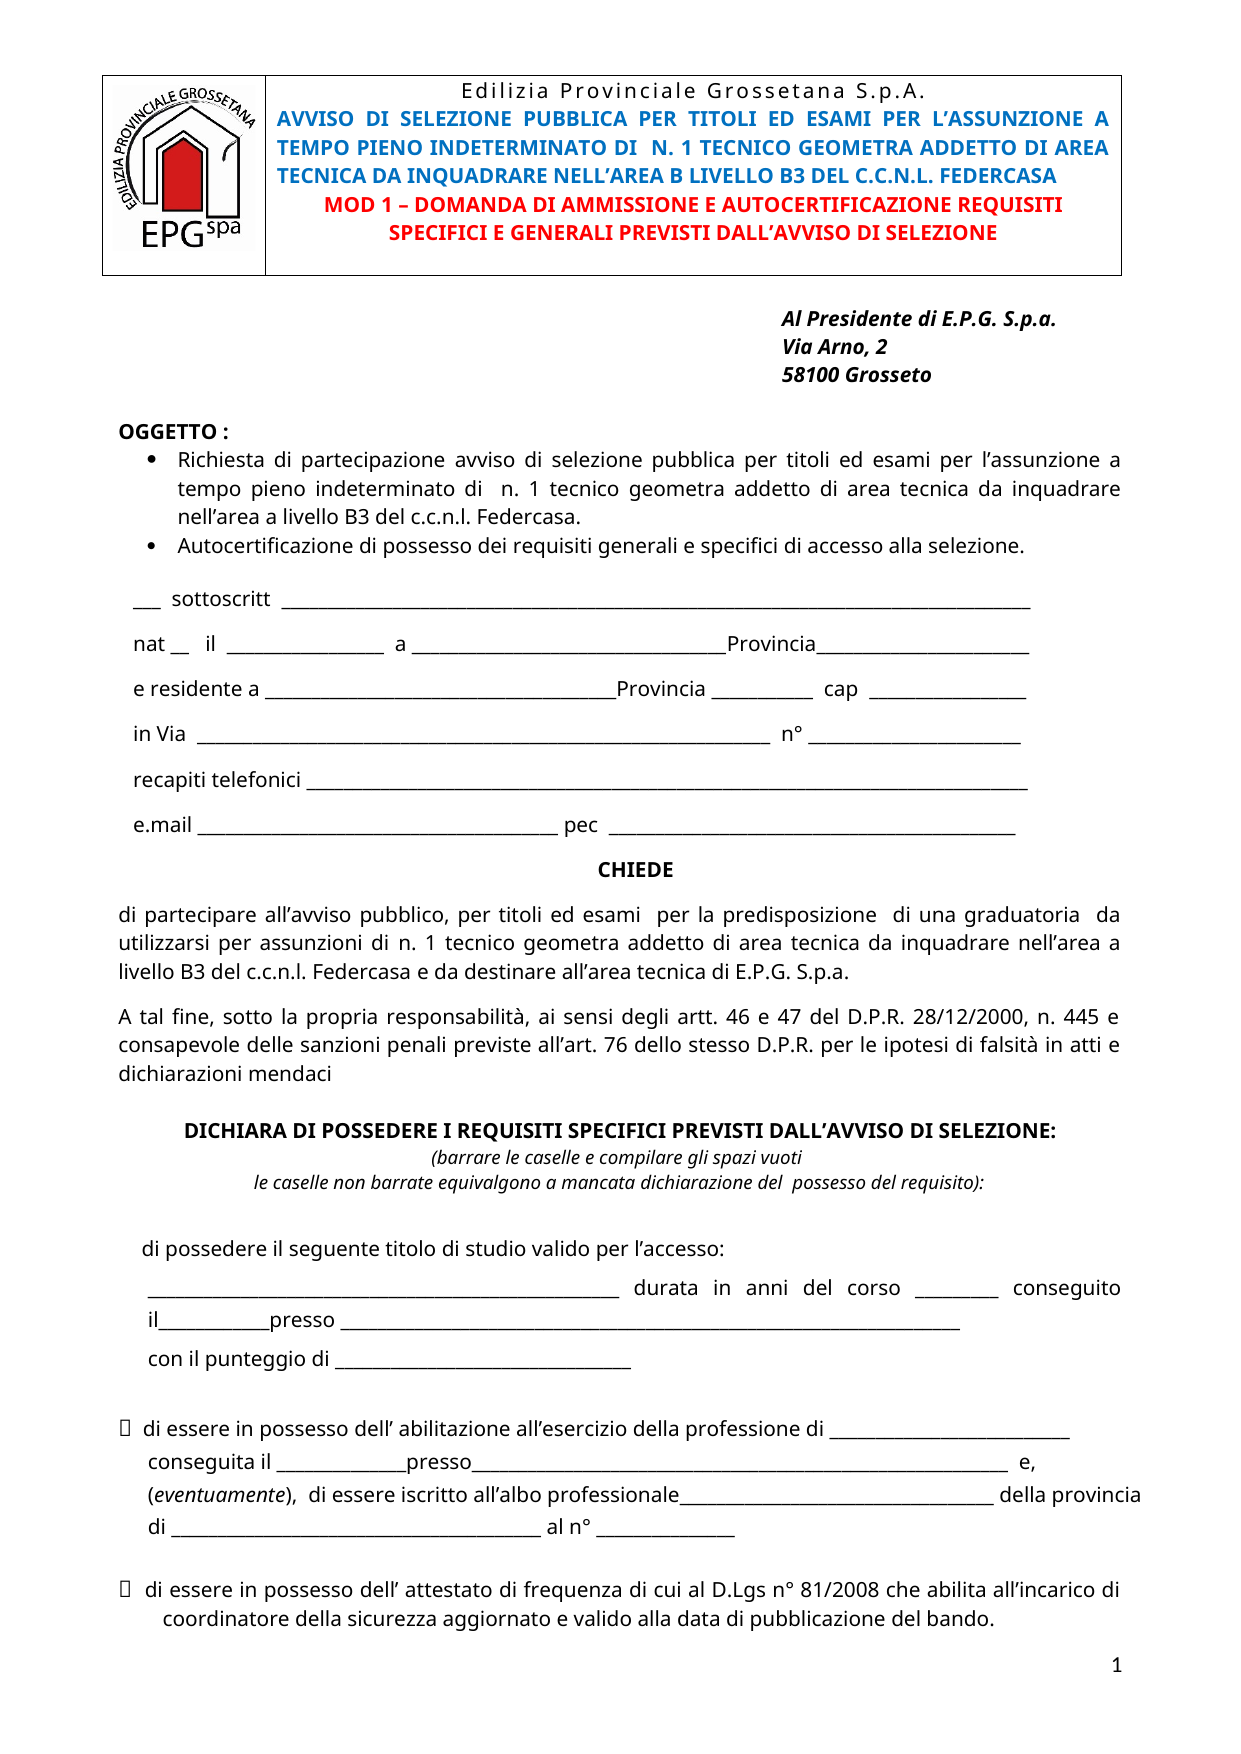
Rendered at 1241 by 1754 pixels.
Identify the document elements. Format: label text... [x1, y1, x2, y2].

text e.mail _______________________________________ pec ____________________________________________ [133, 810, 1147, 838]
text Via Arno, 2 [782, 332, 1122, 361]
table_header [103, 76, 265, 275]
text A tal fine, sotto la propria responsabilità, ai sensi degli artt. 46 e 47 del D.P.R. 28/12/2000, n. 445 e consapevole delle sanzioni penali previste all’art. 76 dello stesso D.P.R. per le ipotesi di falsità in atti e dichiarazioni mendaci [118, 1002, 1122, 1087]
text recapiti telefonici ______________________________________________________________________________ [133, 765, 1177, 793]
text Al Presidente di E.P.G. S.p.a. [782, 304, 1122, 332]
text ___________________________________________________ durata in anni del corso _________ conseguito il____________presso ___________________________________________________________________ [148, 1273, 1122, 1334]
text con il punteggio di ________________________________ [148, 1344, 1122, 1373]
text ___ sottoscritt _________________________________________________________________________________ [133, 584, 1177, 613]
table_header Edilizia Provinciale Grossetana S.p.A. AVVISO DI SELEZIONE PUBBLICA PER TITOLI ED ESAMI PER L’ASSUNZIONE A TEMPO PIENO INDETERMINATO DI N. 1 TECNICO GEOMETRA ADDETTO DI AREA TECNICA DA INQUADRARE NELL’AREA B LIVELLO B3 DEL C.C.N.L. FEDERCASA MOD 1 – DOMANDA DI AMMISSIONE E AUTOCERTIFICAZIONE REQUISITI SPECIFICI E GENERALI PREVISTI DALL’AVVISO DI SELEZIONE [266, 76, 1121, 275]
list Autocertificazione di possesso dei requisiti generali e specifici di accesso alla selezione. [148, 531, 1177, 559]
text DICHIARA DI POSSEDERE I REQUISITI SPECIFICI PREVISTI DALL’AVVISO DI SELEZIONE: [118, 1116, 1122, 1144]
text OGGETTO : [118, 417, 1122, 446]
text di partecipare all’avviso pubblico, per titoli ed esami per la predisposizione di una graduatoria da utilizzarsi per assunzioni di n. 1 tecnico geometra addetto di area tecnica da inquadrare nell’area a livello B3 del c.c.n.l. Federcasa e da destinare all’area tecnica di E.P.G. S.p.a. [118, 900, 1122, 985]
text le caselle non barrate equivalgono a mancata dichiarazione del possesso del requisito): [118, 1170, 1122, 1195]
text e residente a ______________________________________Provincia ___________ cap _________________ [133, 674, 1177, 703]
text CHIEDE [99, 855, 1177, 883]
text nat __ il _________________ a __________________________________Provincia_______________________ [133, 629, 1177, 658]
text  di possedere il seguente titolo di studio valido per l’accesso: [118, 1234, 1122, 1262]
text in Via ______________________________________________________________ n° _______________________ [133, 719, 1177, 748]
list Richiesta di partecipazione avviso di selezione pubblica per titoli ed esami per l’assunzione a tempo pieno indeterminato di n. 1 tecnico geometra addetto di area tecnica da inquadrare nell’area a livello B3 del c.c.n.l. Federcasa. [148, 446, 1122, 531]
text  di essere in possesso dell’ abilitazione all’esercizio della professione di __________________________ conseguita il ______________presso__________________________________________________________ e, (eventuamente), di essere iscritto all’albo professionale__________________________________ della provincia di ________________________________________ al n° _______________ [118, 1412, 1152, 1541]
text (barrare le caselle e compilare gli spazi vuoti [118, 1144, 1122, 1170]
text 58100 Grosseto [782, 361, 1122, 389]
text  di essere in possesso dell’ attestato di frequenza di cui al D.Lgs n° 81/2008 che abilita all’incarico di coordinatore della sicurezza aggiornato e valido alla data di pubblicazione del bando. [118, 1573, 1122, 1633]
